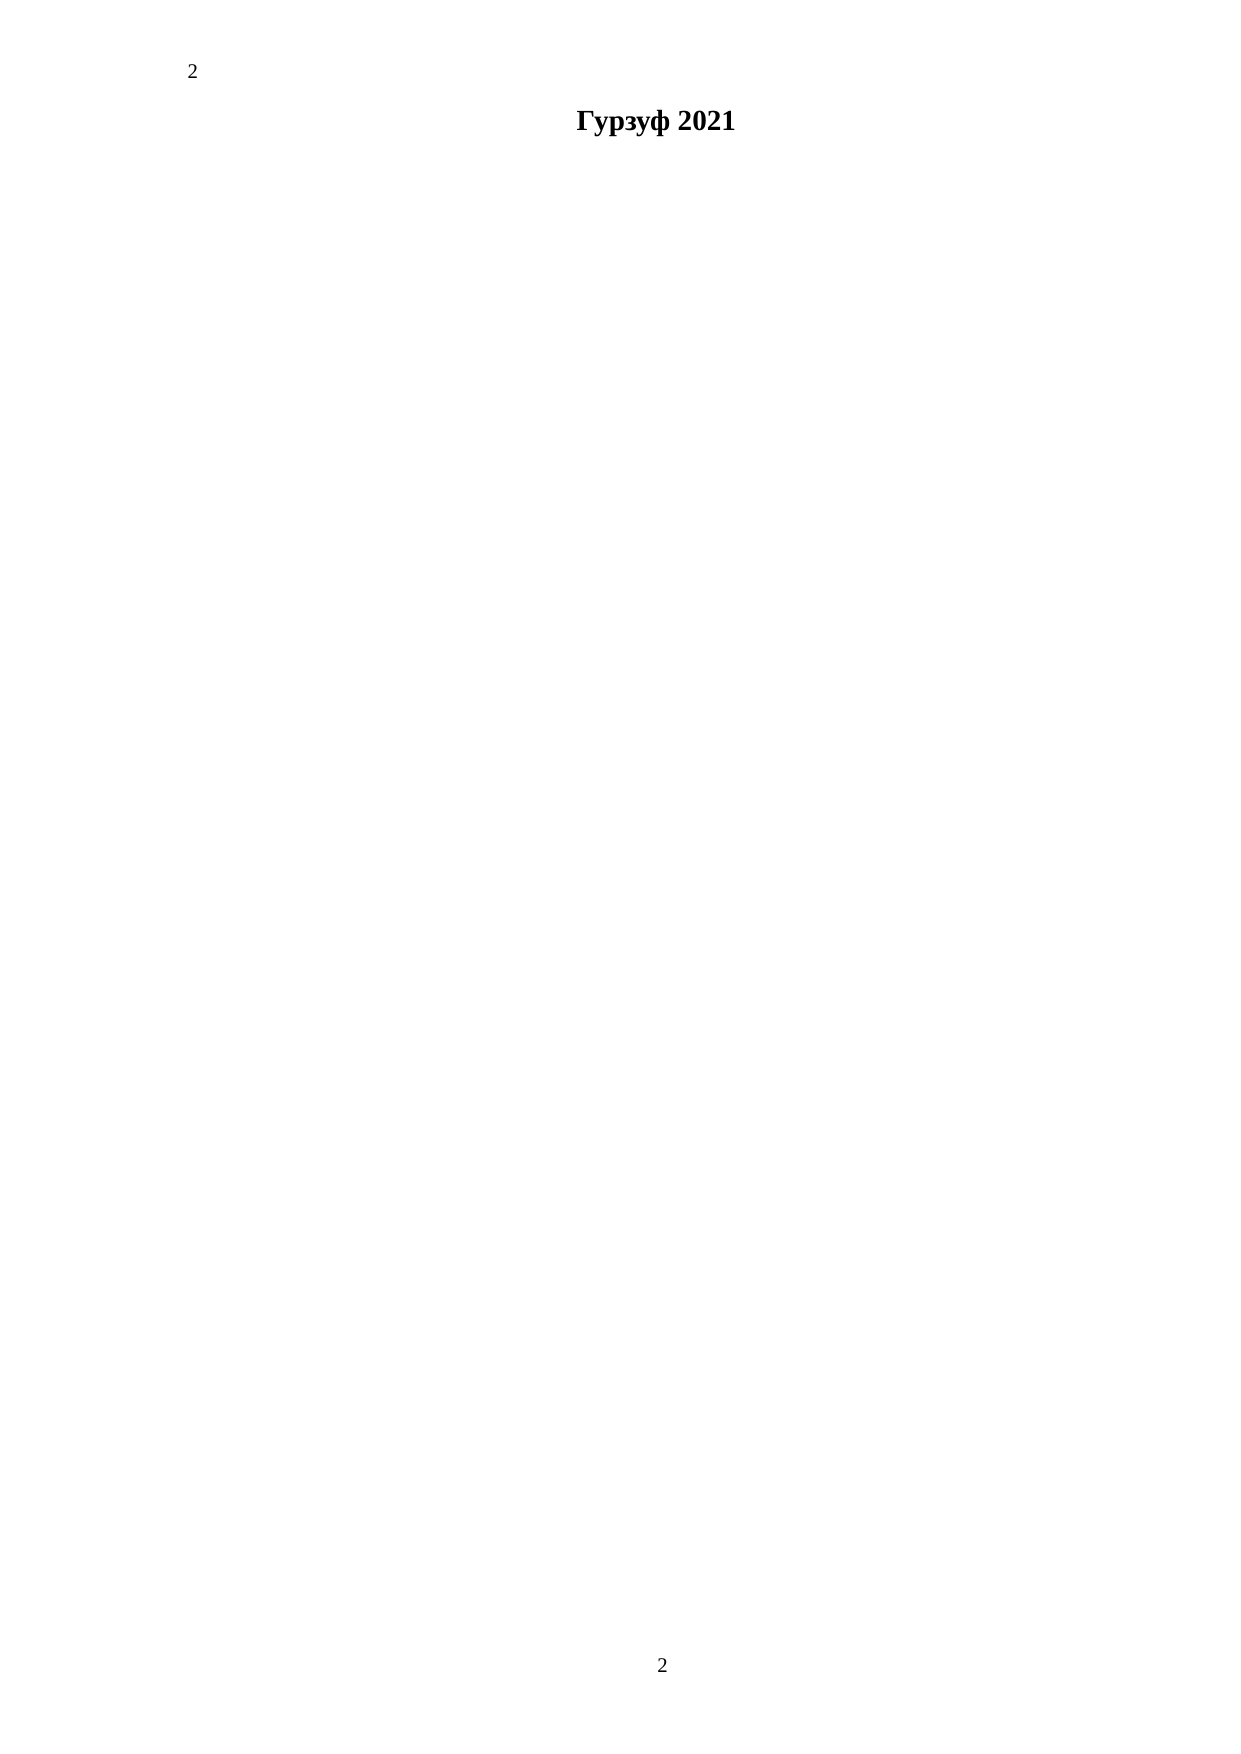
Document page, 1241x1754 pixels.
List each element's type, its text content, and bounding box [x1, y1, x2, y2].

text Гурзуф 2021 [187, 103, 1124, 137]
